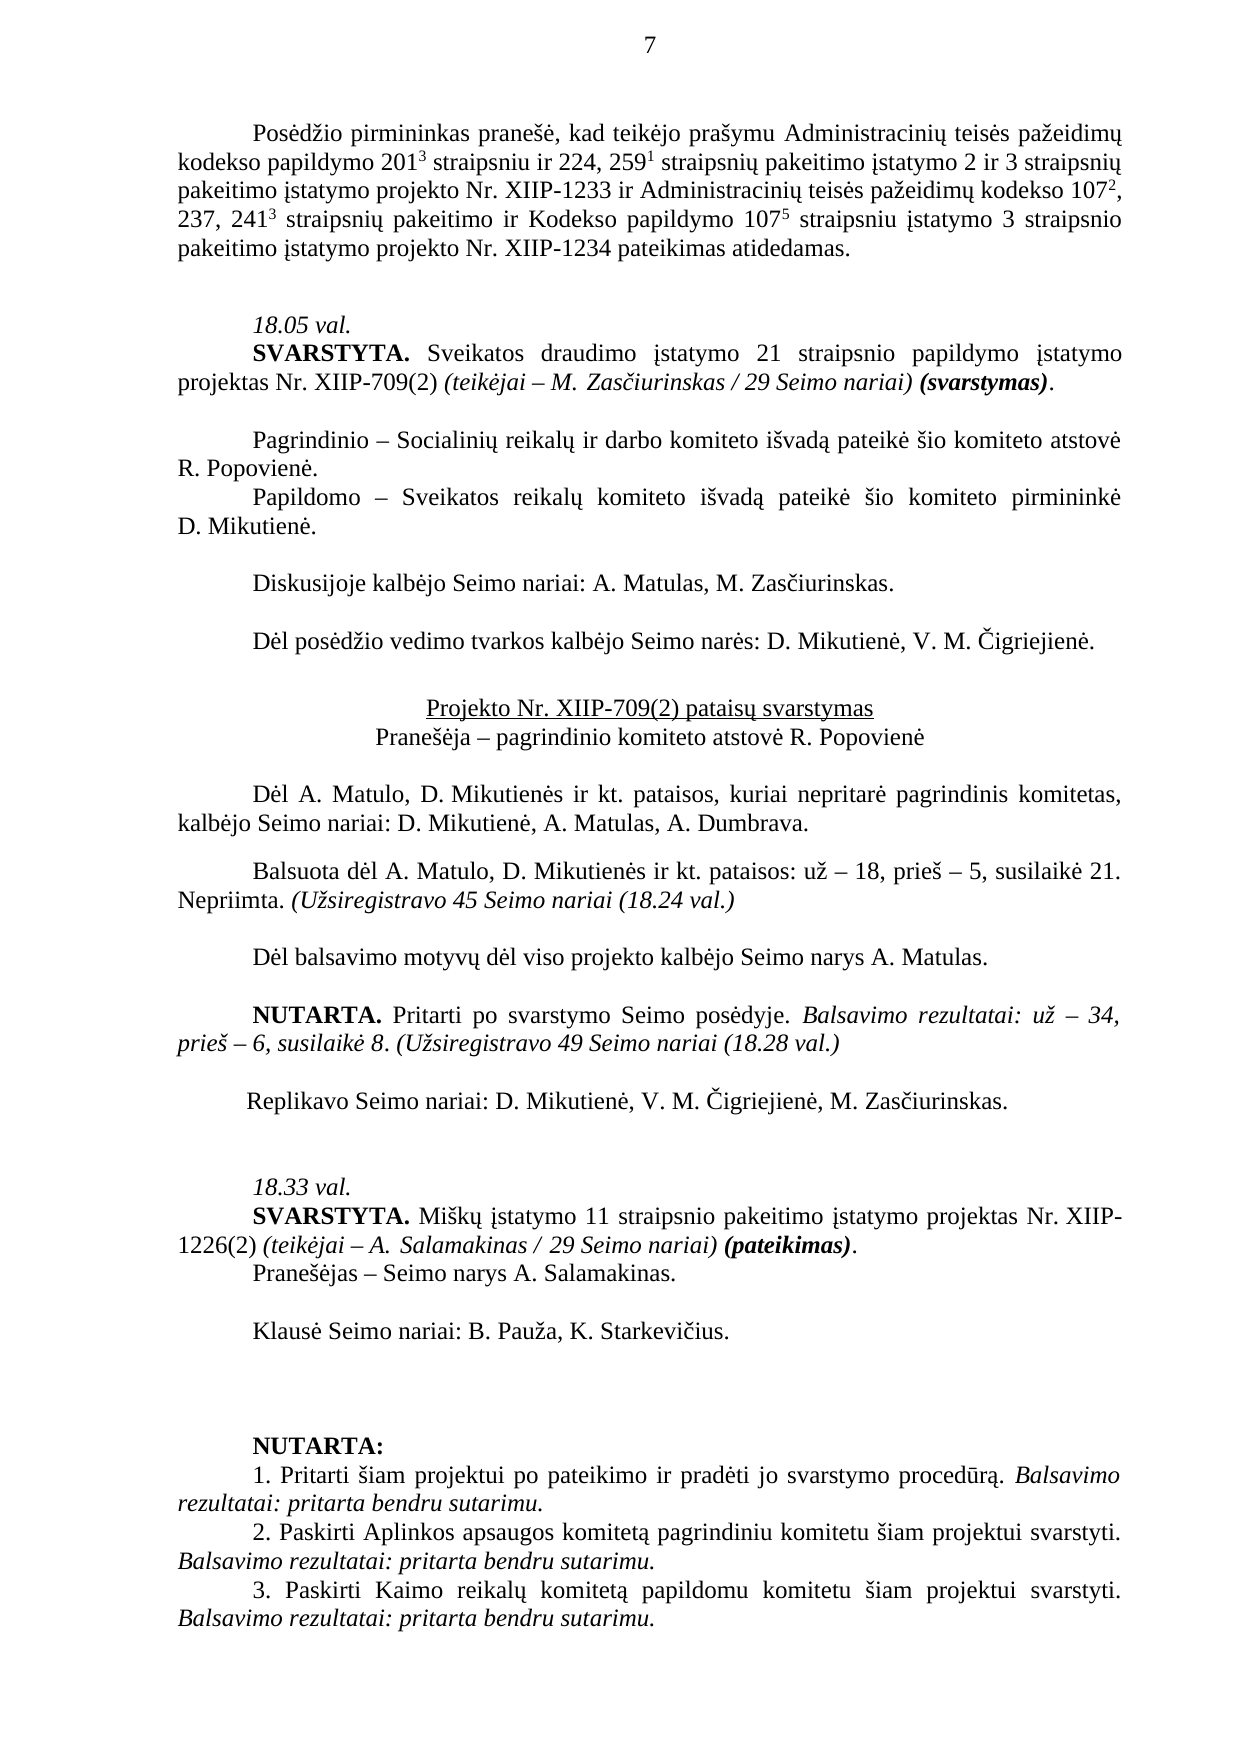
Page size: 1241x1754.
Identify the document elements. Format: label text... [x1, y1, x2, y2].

text Klausė Seimo nariai: B. Pauža, K. Starkevičius. [177, 1316, 1122, 1345]
text 1. Pritarti šiam projektui po pateikimo ir pradėti jo svarstymo procedūrą. Balsavimo rezultatai: pritarta bendru sutarimu. [177, 1460, 1122, 1517]
text 2. Paskirti Aplinkos apsaugos komitetą pagrindiniu komitetu šiam projektui svarstyti. Balsavimo rezultatai: pritarta bendru sutarimu. [177, 1517, 1122, 1575]
text 3. Paskirti Kaimo reikalų komitetą papildomu komitetu šiam projektui svarstyti. Balsavimo rezultatai: pritarta bendru sutarimu. [177, 1575, 1122, 1632]
text Papildomo – Sveikatos reikalų komiteto išvadą pateikė šio komiteto pirmininkė D. Mikutienė. [177, 482, 1122, 540]
text Pagrindinio – Socialinių reikalų ir darbo komiteto išvadą pateikė šio komiteto atstovė R. Popovienė. [177, 425, 1122, 482]
text Replikavo Seimo nariai: D. Mikutienė, V. M. Čigriejienė, M. Zasčiurinskas. [177, 1086, 1122, 1115]
text Balsuota dėl A. Matulo, D. Mikutienės ir kt. pataisos: už – 18, prieš – 5, susilaikė 21. Nepriimta. (Užsiregistravo 45 Seimo nariai (18.24 val.) [177, 856, 1122, 913]
text 18.05 val. [177, 310, 1122, 338]
text NUTARTA. Pritarti po svarstymo Seimo posėdyje. Balsavimo rezultatai: už – 34, prieš – 6, susilaikė 8. (Užsiregistravo 49 Seimo nariai (18.28 val.) [177, 1000, 1122, 1057]
text SVARSTYTA. Sveikatos draudimo įstatymo 21 straipsnio papildymo įstatymo projektas Nr. XIIP-709(2) (teikėjai – M. Zasčiurinskas / 29 Seimo nariai) (svarstymas). [177, 338, 1122, 396]
text Diskusijoje kalbėjo Seimo nariai: A. Matulas, M. Zasčiurinskas. [177, 568, 1122, 597]
text Dėl balsavimo motyvų dėl viso projekto kalbėjo Seimo narys A. Matulas. [177, 942, 1122, 971]
text Dėl A. Matulo, D. Mikutienės ir kt. pataisos, kuriai nepritarė pagrindinis komitetas, kalbėjo Seimo nariai: D. Mikutienė, A. Matulas, A. Dumbrava. [177, 779, 1122, 837]
subtitle Projekto Nr. XIIP-709(2) pataisų svarstymas [177, 693, 1122, 722]
text Pranešėjas – Seimo narys A. Salamakinas. [177, 1258, 1122, 1287]
text Posėdžio pirmininkas pranešė, kad teikėjo prašymu Administracinių teisės pažeidimų kodekso papildymo 2013 straipsniu ir 224, 2591 straipsnių pakeitimo įstatymo 2 ir 3 straipsnių pakeitimo įstatymo projekto Nr. XIIP-1233 ir Administracinių teisės pažeidimų kodekso 1072, 237, 2413 straipsnių pakeitimo ir Kodekso papildymo 1075 straipsniu įstatymo 3 straipsnio pakeitimo įstatymo projekto Nr. XIIP-1234 pateikimas atidedamas. [177, 118, 1122, 262]
text NUTARTA: [177, 1431, 1122, 1460]
text Dėl posėdžio vedimo tvarkos kalbėjo Seimo narės: D. Mikutienė, V. M. Čigriejienė. [177, 626, 1122, 655]
text Pranešėja – pagrindinio komiteto atstovė R. Popovienė [177, 722, 1122, 751]
text 18.33 val. [177, 1172, 1122, 1201]
text SVARSTYTA. Miškų įstatymo 11 straipsnio pakeitimo įstatymo projektas Nr. XIIP-1226(2) (teikėjai – A. Salamakinas / 29 Seimo nariai) (pateikimas). [177, 1201, 1122, 1258]
